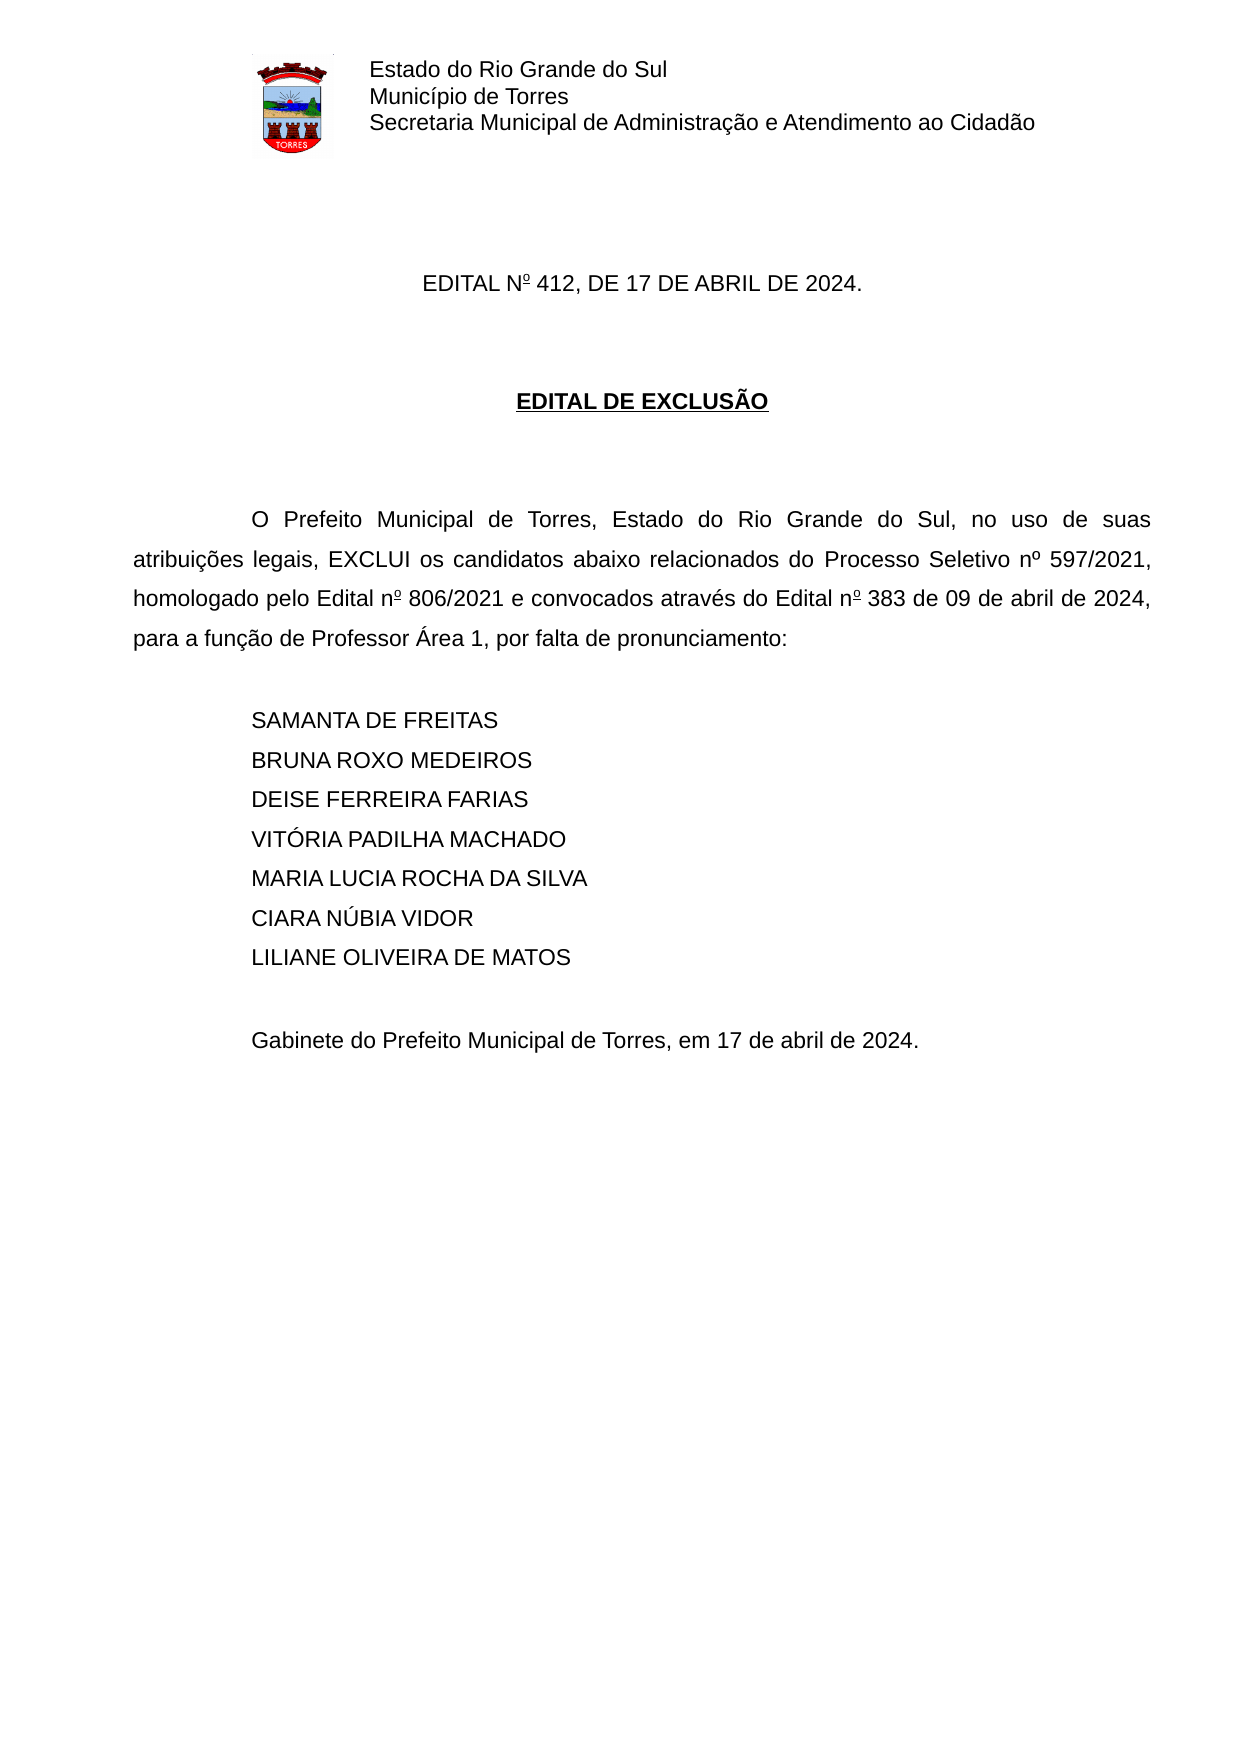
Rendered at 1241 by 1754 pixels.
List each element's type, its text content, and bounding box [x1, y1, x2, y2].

text SAMANTA DE FREITAS [133, 707, 1152, 734]
text EDITAL DE EXCLUSÃO [133, 388, 1152, 414]
text O Prefeito Municipal de Torres, Estado do Rio Grande do Sul, no uso de suas atribuições legais, EXCLUI os candidatos abaixo relacionados do Processo Seletivo nº 597/2021, homologado pelo Edital no 806/2021 e convocados através do Edital no 383 de 09 de abril de 2024, para a função de Professor Área 1, por falta de pronunciamento: [133, 506, 1152, 651]
text DEISE FERREIRA FARIAS [133, 786, 1152, 813]
text Gabinete do Prefeito Municipal de Torres, em 17 de abril de 2024. [133, 1027, 1152, 1053]
text LILIANE OLIVEIRA DE MATOS [133, 944, 1152, 971]
text EDITAL No 412, DE 17 DE ABRIL DE 2024. [133, 269, 1152, 296]
text MARIA LUCIA ROCHA DA SILVA [133, 865, 1152, 892]
text BRUNA ROXO MEDEIROS [133, 747, 1152, 773]
text VITÓRIA PADILHA MACHADO [133, 826, 1152, 852]
text CIARA NÚBIA VIDOR [133, 905, 1152, 931]
